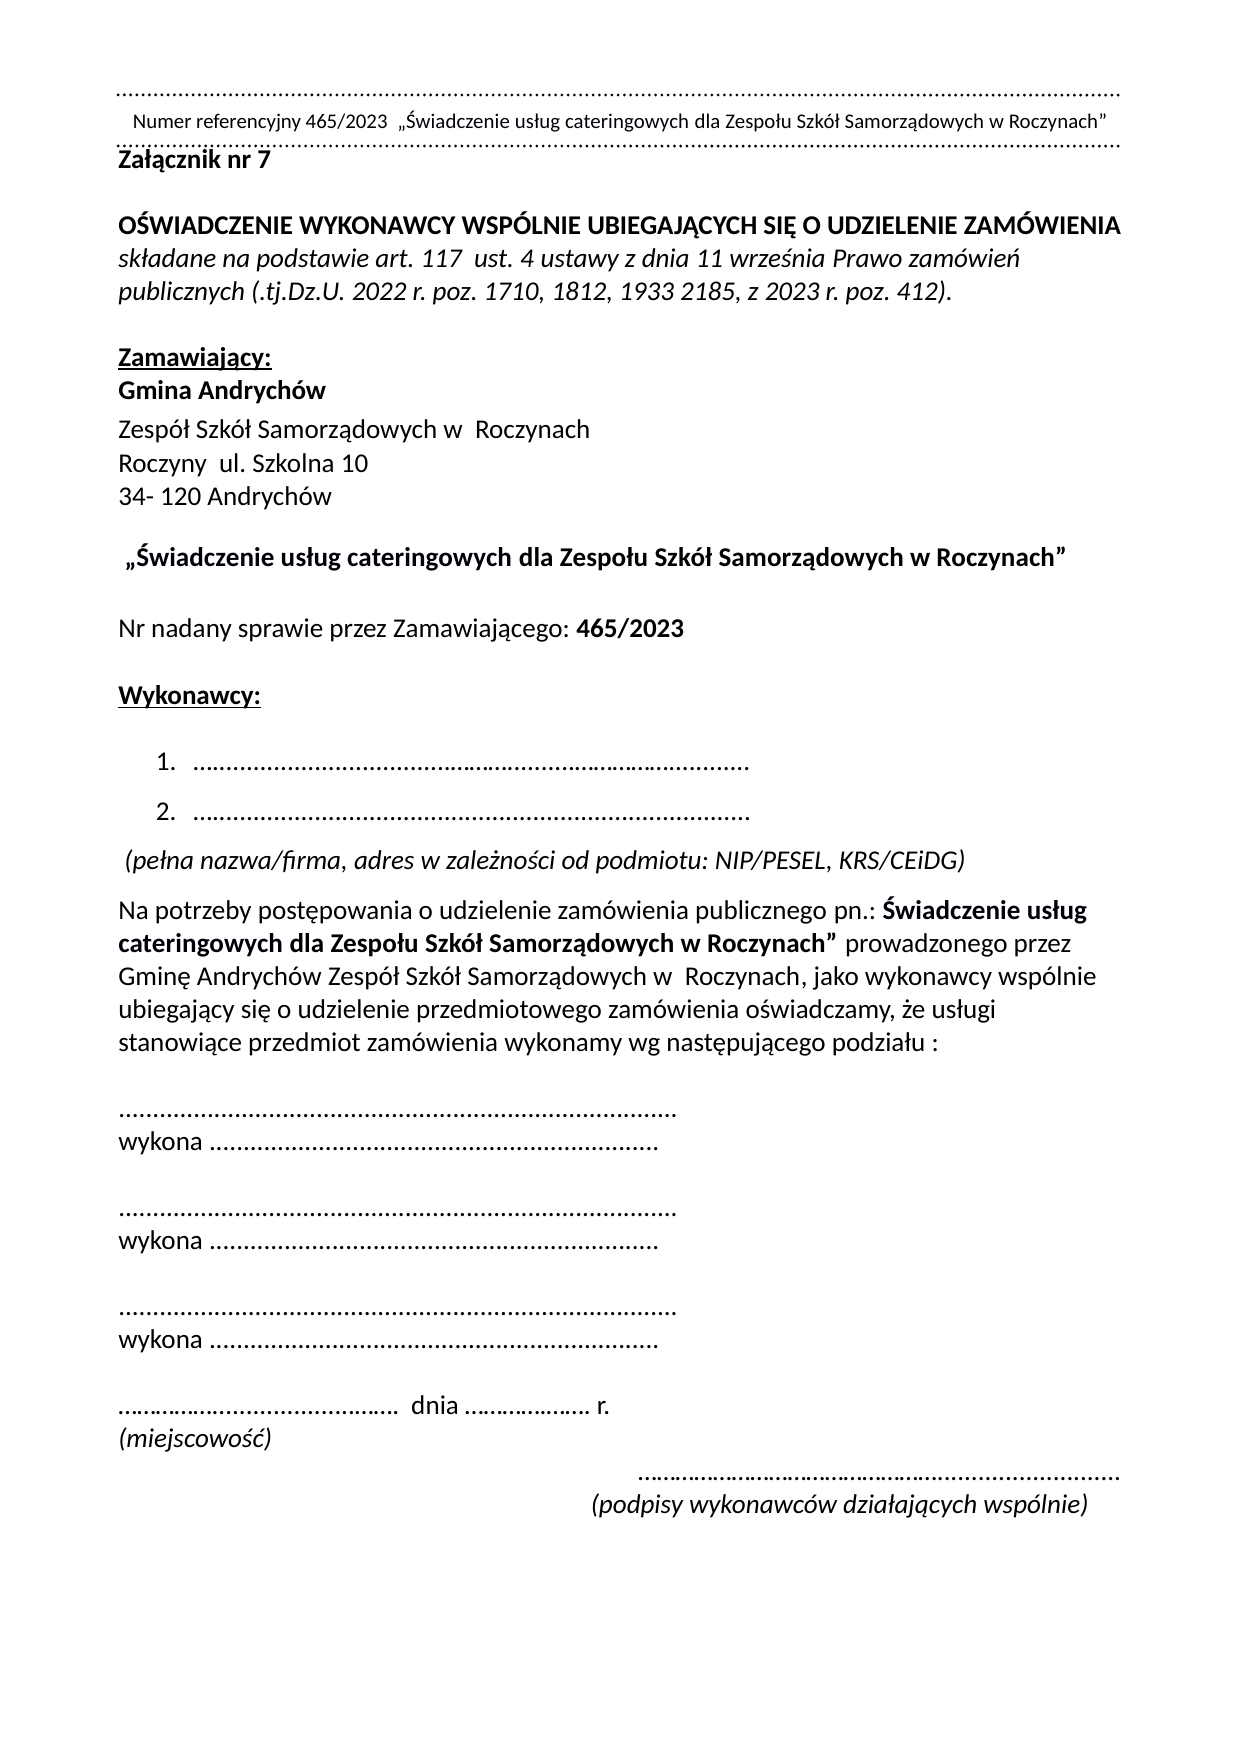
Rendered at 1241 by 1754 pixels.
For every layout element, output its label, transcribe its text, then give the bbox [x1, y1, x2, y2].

text (podpisy wykonawców działających wspólnie) [591, 1487, 1122, 1520]
text Zespół Szkół Samorządowych w Roczynach [118, 413, 1122, 446]
text „Świadczenie usług cateringowych dla Zespołu Szkół Samorządowych w Roczynach” [118, 541, 1122, 573]
text Załącznik nr 7 [118, 142, 1122, 175]
text Wykonawcy: [118, 678, 1122, 712]
text OŚWIADCZENIE WYKONAWCY WSPÓLNIE UBIEGAJĄCYCH SIĘ O UDZIELENIE ZAMÓWIENIA [118, 208, 1122, 241]
text Na potrzeby postępowania o udzielenie zamówienia publicznego pn.: Świadczenie usług cateringowych dla Zespołu Szkół Samorządowych w Roczynach” prowadzonego przez Gminę Andrychów Zespół Szkół Samorządowych w Roczynach, jako wykonawcy wspólnie ubiegający się o udzielenie przedmiotowego zamówienia oświadczamy, że usługi stanowiące przedmiot zamówienia wykonamy wg następującego podziału : [118, 893, 1122, 1058]
text Gmina Andrychów [118, 373, 1122, 406]
text Roczyny ul. Szkolna 10 [118, 446, 1122, 479]
list …............................................................................... [156, 794, 1122, 827]
text (miejscowość) [118, 1421, 1122, 1454]
text Nr nadany sprawie przez Zamawiającego: 465/2023 [118, 611, 1122, 644]
text 34- 120 Andrychów [118, 479, 1122, 512]
text …………….....................……. dnia ………….……. r. [118, 1388, 1122, 1421]
text (pełna nazwa/firma, adres w zależności od podmiotu: NIP/PESEL, KRS/CEiDG) [118, 843, 1122, 877]
list …...................................………..........……………............ [156, 744, 1122, 778]
text .................................................................................. wykona .................................................................. [118, 1091, 1122, 1157]
text …………………………………………........................... [638, 1454, 1122, 1487]
text Zamawiający: [118, 340, 1122, 373]
text .................................................................................. wykona .................................................................. [118, 1289, 1122, 1355]
text składane na podstawie art. 117 ust. 4 ustawy z dnia 11 września Prawo zamówień publicznych (.tj.Dz.U. 2022 r. poz. 1710, 1812, 1933 2185, z 2023 r. poz. 412). [118, 241, 1122, 307]
text .................................................................................. wykona .................................................................. [118, 1190, 1122, 1256]
